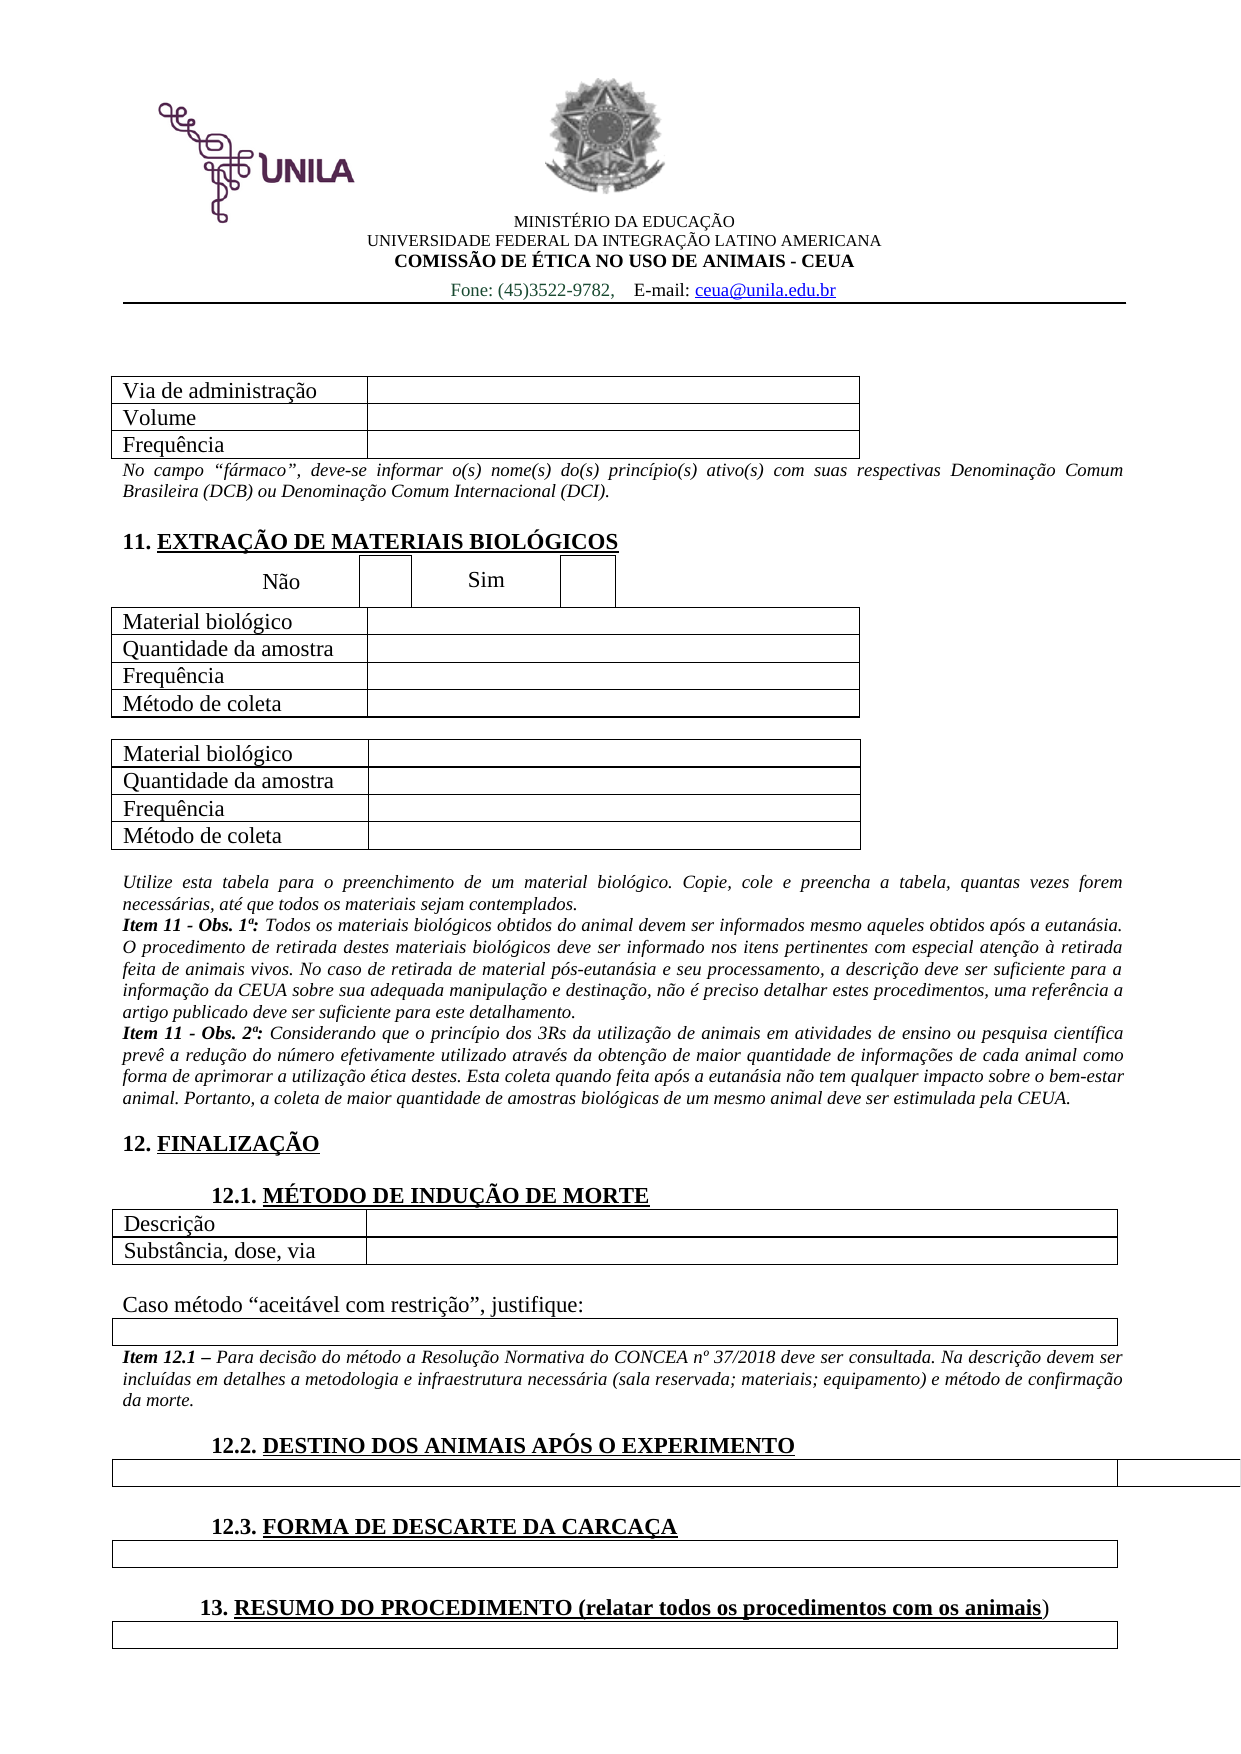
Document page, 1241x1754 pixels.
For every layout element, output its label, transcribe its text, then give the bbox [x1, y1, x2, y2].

table_header [561, 556, 615, 607]
table_header Não [210, 555, 359, 607]
table_header Material biológico [112, 740, 368, 766]
text 12.3. FORMA DE DESCARTE DA CARCAÇA [122, 1513, 1126, 1540]
table_header [369, 740, 860, 766]
table_cell [369, 768, 860, 794]
table_cell Volume [112, 404, 367, 430]
table_cell [368, 635, 859, 662]
table_header Descrição [113, 1210, 366, 1236]
table_header [111, 555, 210, 607]
table_header [1118, 1460, 1240, 1486]
table_header [113, 1622, 1117, 1648]
table_cell [368, 690, 859, 716]
text Item 11 - Obs. 2ª: Considerando que o princípio dos 3Rs da utilização de animais em atividades de ensino ou pesquisa científica prevê a redução do número efetivamente utilizado através da obtenção de maior quantidade de informações de cada animal como forma de aprimorar a utilização ética destes. Esta coleta quando feita após a eutanásia não tem qualquer impacto sobre o bem-estar animal. Portanto, a coleta de maior quantidade de amostras biológicas de um mesmo animal deve ser estimulada pela CEUA. [122, 1022, 1126, 1108]
table_header [113, 1460, 1117, 1486]
text Item 11 - Obs. 1ª: Todos os materiais biológicos obtidos do animal devem ser informados mesmo aqueles obtidos após a eutanásia. O procedimento de retirada destes materiais biológicos deve ser informado nos itens pertinentes com especial atenção à retirada feita de animais vivos. No caso de retirada de material pós-eutanásia e seu processamento, a descrição deve ser suficiente para a informação da CEUA sobre sua adequada manipulação e destinação, não é preciso detalhar estes procedimentos, uma referência a artigo publicado deve ser suficiente para este detalhamento. [122, 914, 1126, 1022]
text 13. RESUMO DO PROCEDIMENTO (relatar todos os procedimentos com os animais) [122, 1594, 1126, 1621]
table_cell [369, 795, 860, 821]
table_cell [369, 822, 860, 848]
text Caso método “aceitável com restrição”, justifique: [122, 1291, 1126, 1317]
table_cell Método de coleta [112, 690, 367, 716]
table_cell [368, 377, 859, 403]
table_header Sim [412, 555, 560, 607]
table_header [113, 1319, 1117, 1345]
table_cell [368, 431, 859, 458]
text 12.1. MÉTODO DE INDUÇÃO DE MORTE [122, 1183, 1126, 1209]
table_cell Substância, dose, via [113, 1238, 366, 1264]
table_cell Quantidade da amostra [112, 635, 367, 662]
table_cell Frequência [112, 795, 368, 821]
text No campo “fármaco”, deve-se informar o(s) nome(s) do(s) princípio(s) ativo(s) com suas respectivas Denominação Comum Brasileira (DCB) ou Denominação Comum Internacional (DCI). [122, 459, 1126, 502]
table_cell [368, 663, 859, 689]
table_header [616, 555, 860, 607]
picture [545, 78, 667, 196]
text 12.2. DESTINO DOS ANIMAIS APÓS O EXPERIMENTO [122, 1432, 1126, 1458]
table_cell Quantidade da amostra [112, 768, 368, 794]
table_cell Frequência [112, 663, 367, 689]
table_header [367, 1210, 1117, 1236]
text Utilize esta tabela para o preenchimento de um material biológico. Copie, cole e preencha a tabela, quantas vezes forem necessárias, até que todos os materiais sejam contemplados. [122, 871, 1126, 914]
table_cell Via de administração [112, 377, 367, 403]
table_cell [368, 608, 859, 634]
table_cell Material biológico [112, 608, 367, 634]
table_header [113, 1541, 1117, 1567]
table_cell Frequência [112, 431, 367, 458]
text 12. FINALIZAÇÃO [122, 1130, 1126, 1156]
text Item 12.1 – Para decisão do método a Resolução Normativa do CONCEA nº 37/2018 deve ser consultada. Na descrição devem ser incluídas em detalhes a metodologia e infraestrutura necessária (sala reservada; materiais; equipamento) e método de confirmação da morte. [122, 1346, 1126, 1411]
table_header [360, 556, 411, 607]
table_cell [368, 404, 859, 430]
table_cell Método de coleta [112, 822, 368, 848]
table_cell [367, 1238, 1117, 1264]
picture [156, 64, 356, 263]
text 11. EXTRAÇÃO DE MATERIAIS BIOLÓGICOS [122, 528, 1126, 555]
